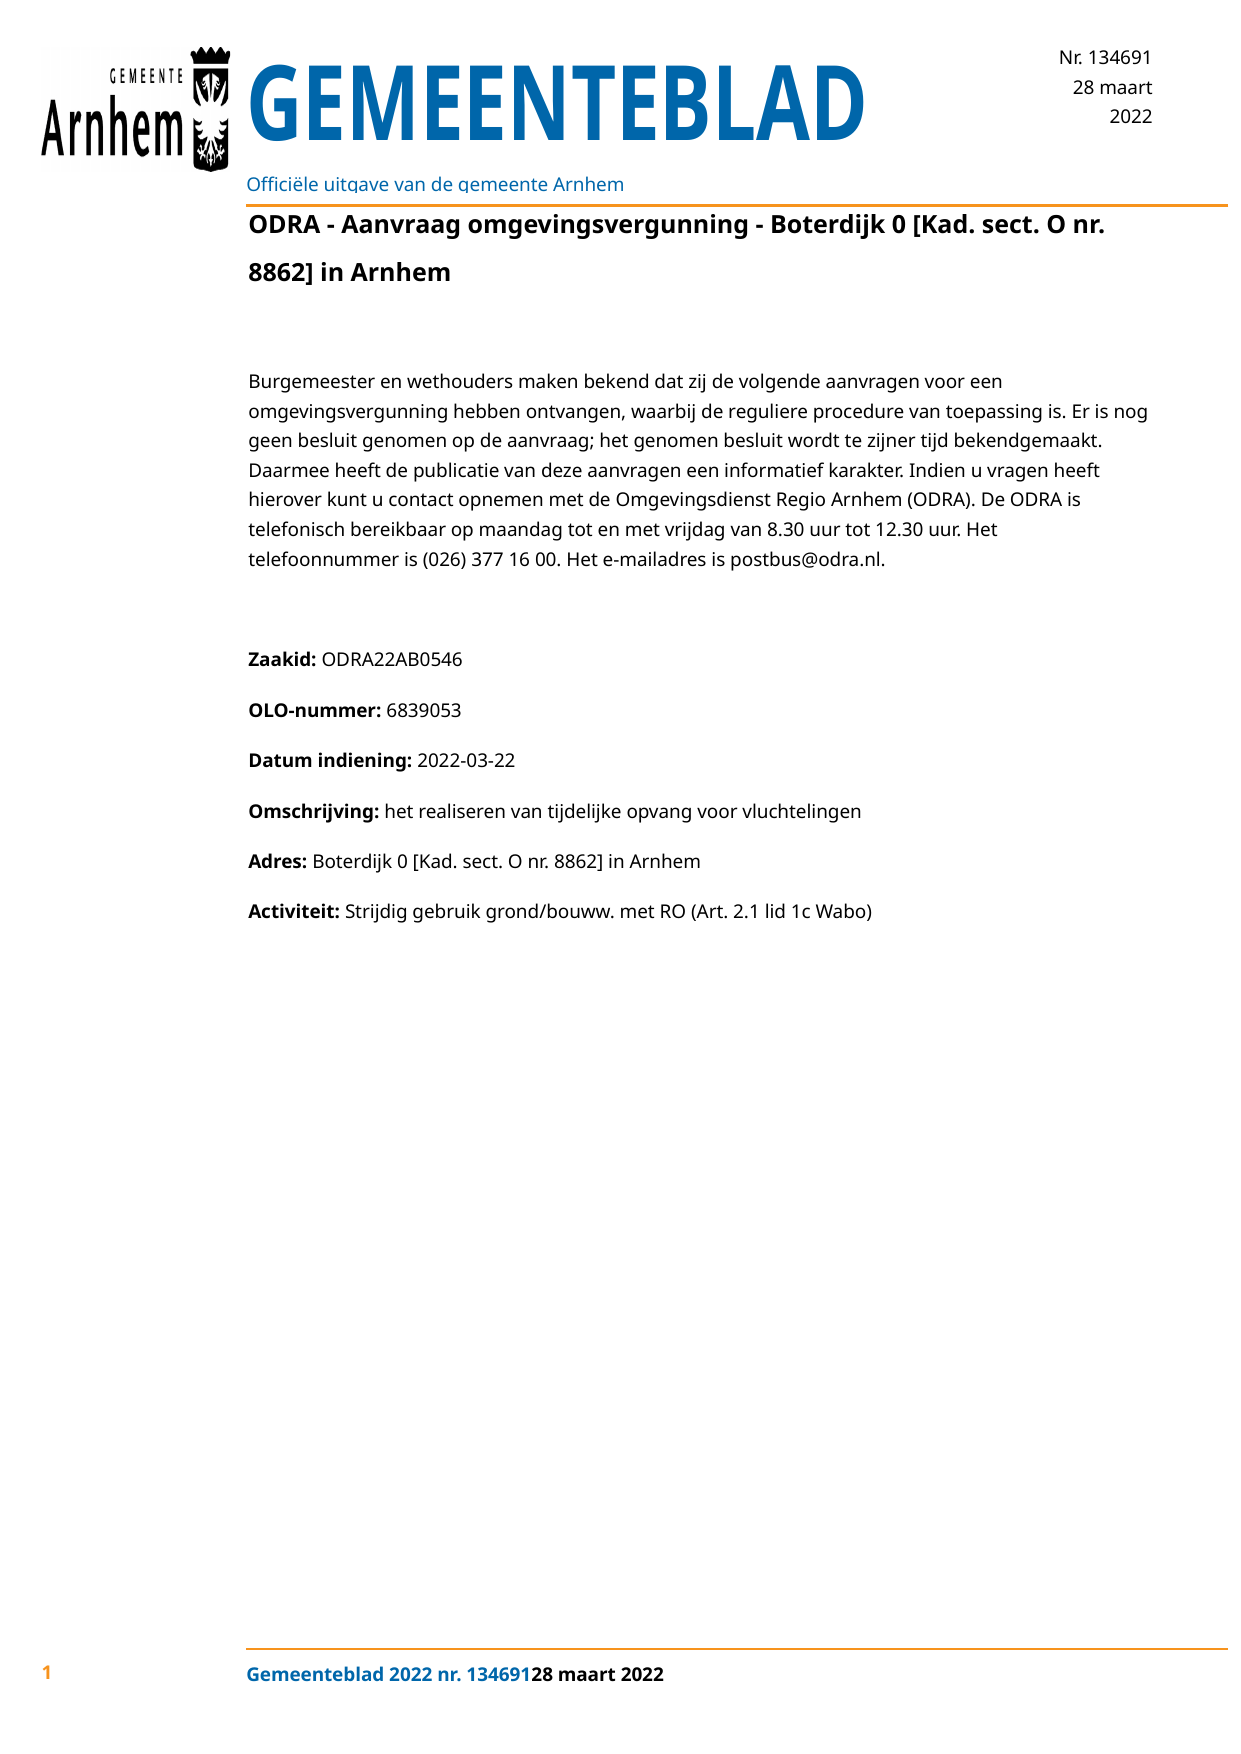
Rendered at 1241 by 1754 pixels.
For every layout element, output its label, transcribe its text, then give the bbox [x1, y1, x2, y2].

text ODRA - Aanvraag omgevingsvergunning - Boterdijk 0 [Kad. sect. O nr. 8862] in Arnhem [248, 207, 1152, 288]
text Omschrijving: het realiseren van tijdelijke opvang voor vluchtelingen [248, 798, 1152, 824]
text OLO-nummer: 6839053 [248, 697, 1152, 723]
text Datum indiening: 2022-03-22 [248, 747, 1152, 773]
picture [41, 47, 231, 172]
text Adres: Boterdijk 0 [Kad. sect. O nr. 8862] in Arnhem [248, 848, 1152, 874]
text Burgemeester en wethouders maken bekend dat zij de volgende aanvragen voor een omgevingsvergunning hebben ontvangen, waarbij de reguliere procedure van toepassing is. Er is nog geen besluit genomen op de aanvraag; het genomen besluit wordt te zijner tijd bekendgemaakt. Daarmee heeft de publicatie van deze aanvragen een informatief karakter. Indien u vragen heeft hierover kunt u contact opnemen met de Omgevingsdienst Regio Arnhem (ODRA). De ODRA is telefonisch bereikbaar op maandag tot en met vrijdag van 8.30 uur tot 12.30 uur. Het telefoonnummer is (026) 377 16 00. Het e-mailadres is postbus@odra.nl. [248, 368, 1152, 572]
text Activiteit: Strijdig gebruik grond/bouww. met RO (Art. 2.1 lid 1c Wabo) [248, 899, 1152, 924]
text Zaakid: ODRA22AB0546 [248, 647, 1152, 672]
